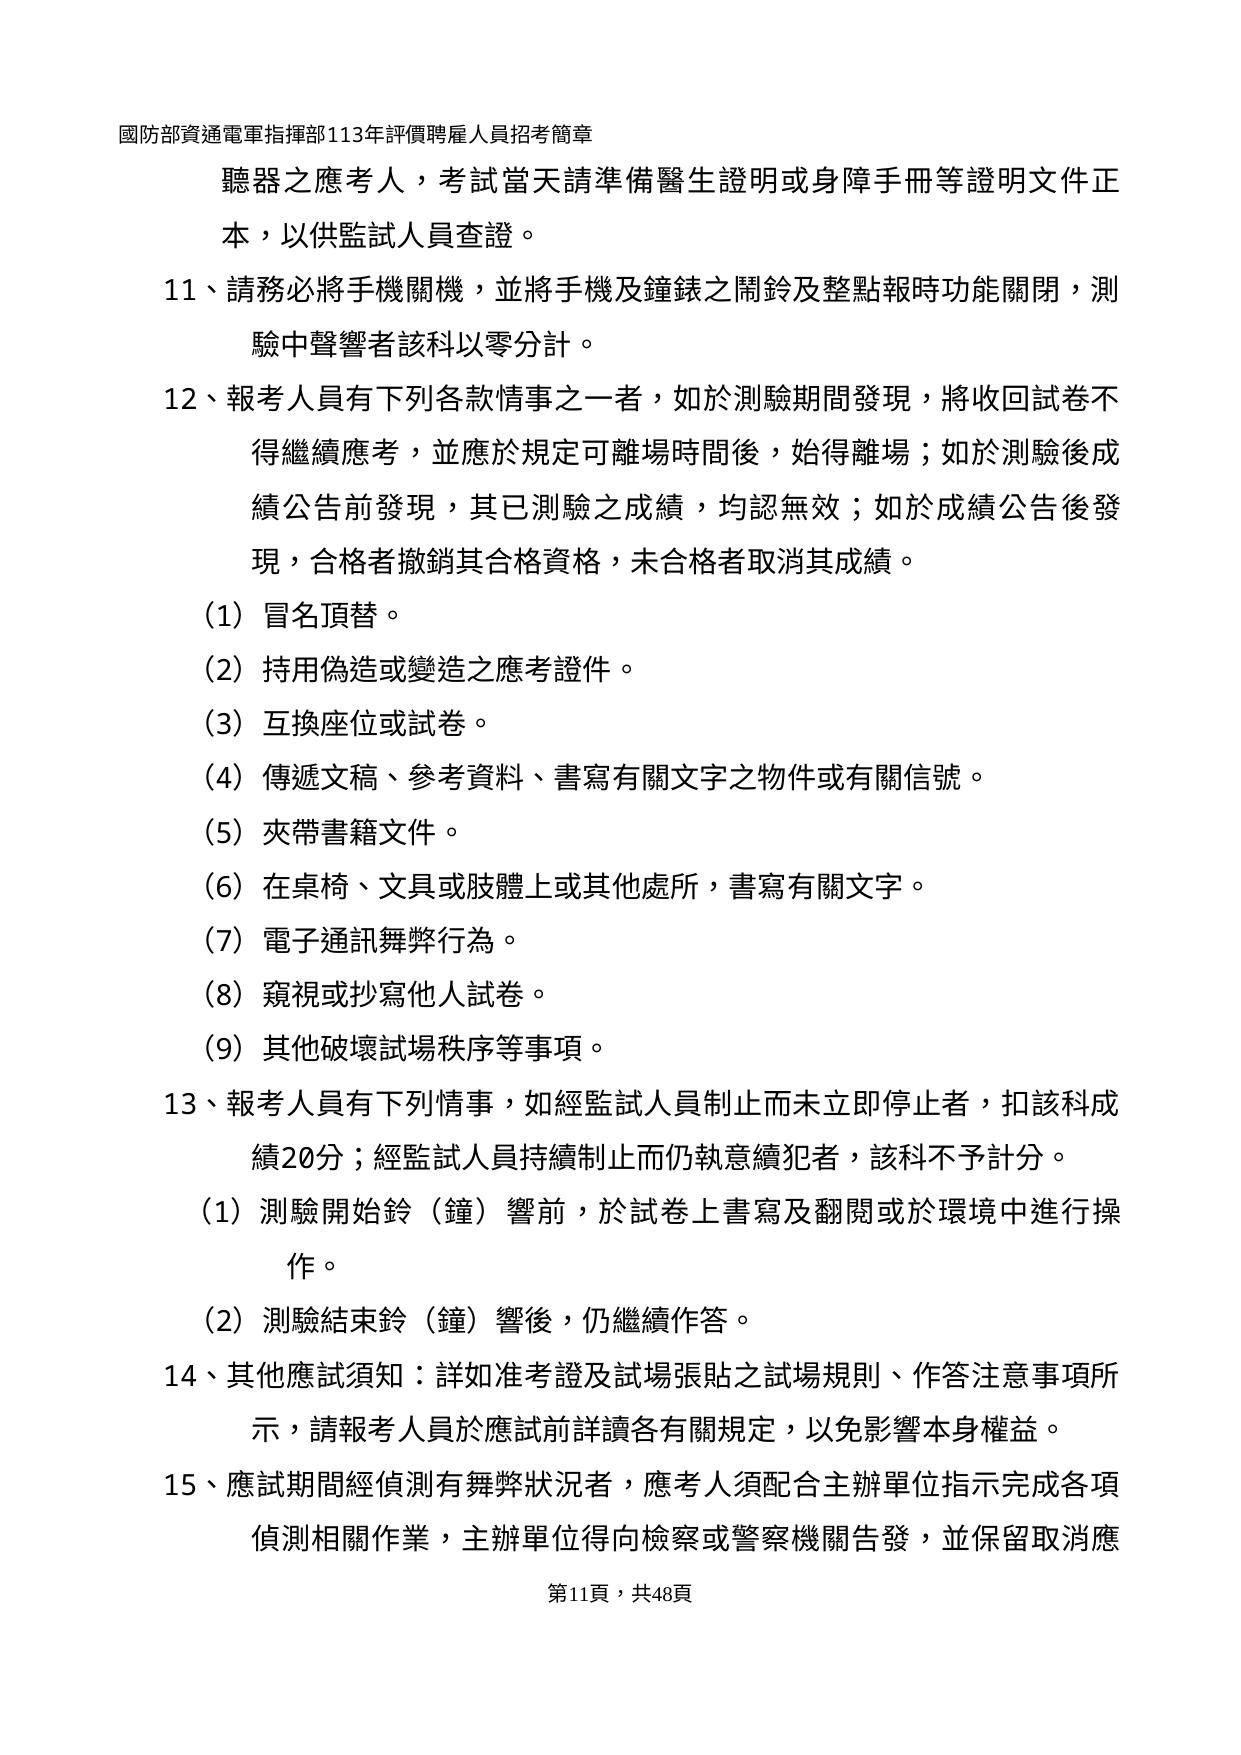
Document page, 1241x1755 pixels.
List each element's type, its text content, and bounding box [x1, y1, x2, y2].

list 測驗開始鈴（鐘）響前，於試卷上書寫及翻閱或於環境中進行操作。 [184, 1179, 1122, 1288]
list 冒名頂替。 [186, 583, 1122, 637]
list 互換座位或試卷。 [186, 691, 1122, 746]
list 報考人員有下列各款情事之一者，如於測驗期間發現，將收回試卷不得繼續應考，並應於規定可離場時間後，始得離場；如於測驗後成績公告前發現，其已測驗之成績，均認無效；如於成績公告後發現，合格者撤銷其合格資格，未合格者取消其成績。 [162, 366, 1122, 583]
list 窺視或抄寫他人試卷。 [186, 962, 1122, 1016]
list 在桌椅、文具或肢體上或其他處所，書寫有關文字。 [186, 854, 1122, 908]
list 聽器之應考人，考試當天請準備醫生證明或身障手冊等證明文件正本，以供監試人員查證。 [162, 148, 1122, 257]
list 請務必將手機關機，並將手機及鐘錶之鬧鈴及整點報時功能關閉，測驗中聲響者該科以零分計。 [162, 257, 1122, 366]
list 應試期間經偵測有舞弊狀況者，應考人須配合主辦單位指示完成各項偵測相關作業，主辦單位得向檢察或警察機關告發，並保留取消應 [162, 1452, 1122, 1560]
list 夾帶書籍文件。 [186, 800, 1122, 854]
list 其他破壞試場秩序等事項。 [186, 1016, 1122, 1071]
list 測驗結束鈴（鐘）響後，仍繼續作答。 [186, 1288, 1122, 1342]
list 傳遞文稿、參考資料、書寫有關文字之物件或有關信號。 [186, 746, 1122, 800]
list 電子通訊舞弊行為。 [186, 908, 1122, 962]
list 報考人員有下列情事，如經監試人員制止而未立即停止者，扣該科成績20分；經監試人員持續制止而仍執意續犯者，該科不予計分。 [162, 1071, 1122, 1179]
list 持用偽造或變造之應考證件。 [186, 637, 1122, 691]
list 其他應試須知：詳如准考證及試場張貼之試場規則、作答注意事項所示，請報考人員於應試前詳讀各有關規定，以免影響本身權益。 [162, 1343, 1122, 1451]
